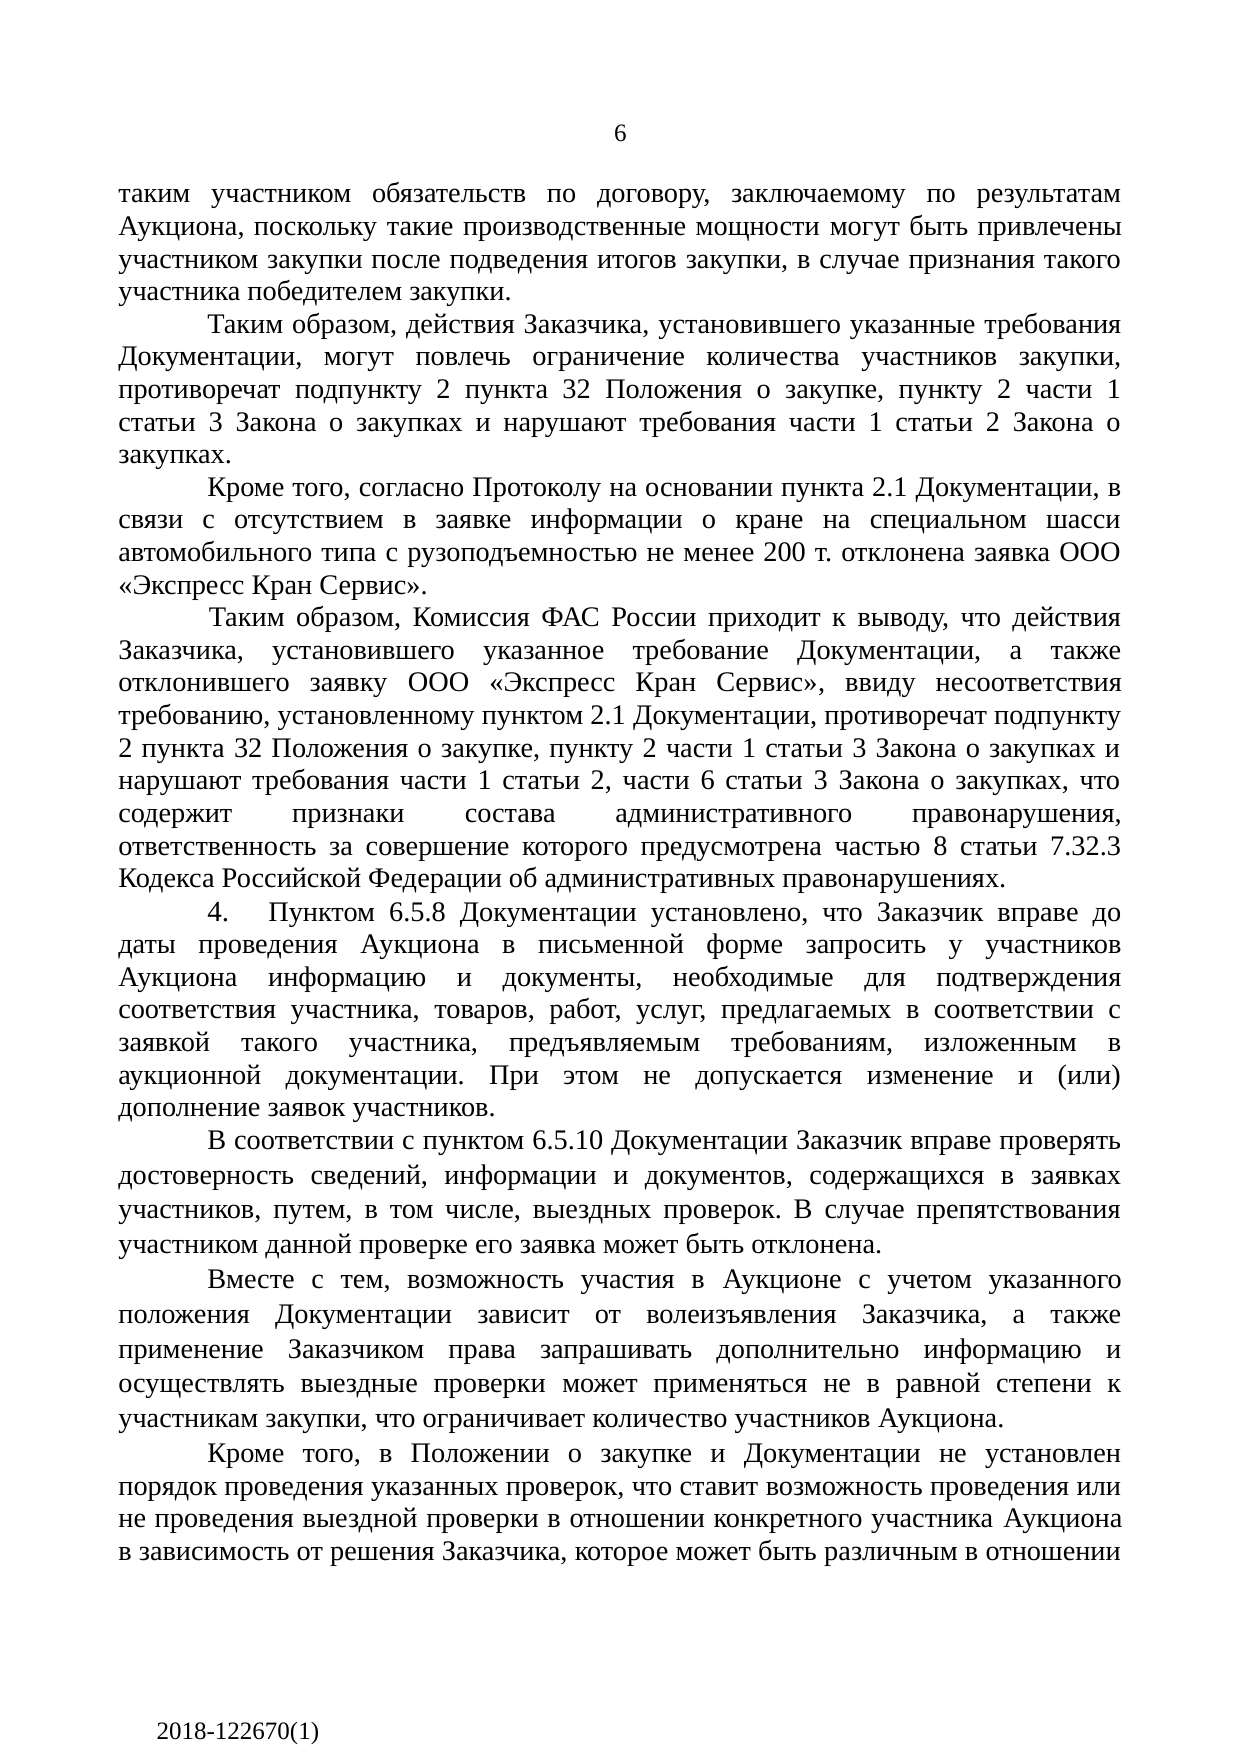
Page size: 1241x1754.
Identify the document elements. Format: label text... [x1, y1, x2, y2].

list Пунктом 6.5.8 Документации установлено, что Заказчик вправе до даты проведения Аукциона в письменной форме запросить у участников Аукциона информацию и документы, необходимые для подтверждения соответствия участника, товаров, работ, услуг, предлагаемых в соответствии с заявкой такого участника, предъявляемым требованиям, изложенным в аукционной документации. При этом не допускается изменение и (или) дополнение заявок участников. [118, 894, 1122, 1123]
text таким участником обязательств по договору, заключаемому по результатам Аукциона, поскольку такие производственные мощности могут быть привлечены участником закупки после подведения итогов закупки, в случае признания такого участника победителем закупки. [118, 176, 1122, 307]
text Кроме того, согласно Протоколу на основании пункта 2.1 Документации, в связи с отсутствием в заявке информации о кране на специальном шасси автомобильного типа с рузоподъемностью не менее 200 т. отклонена заявка ООО «Экспресс Кран Сервис». [118, 470, 1122, 600]
text В соответствии с пунктом 6.5.10 Документации Заказчик вправе проверять достоверность сведений, информации и документов, содержащихся в заявках участников, путем, в том числе, выездных проверок. В случае препятствования участником данной проверке его заявка может быть отклонена. [118, 1123, 1122, 1260]
text Вместе с тем, возможность участия в Аукционе с учетом указанного положения Документации зависит от волеизъявления Заказчика, а также применение Заказчиком права запрашивать дополнительно информацию и осуществлять выездные проверки может применяться не в равной степени к участникам закупки, что ограничивает количество участников Аукциона. [118, 1262, 1122, 1434]
text Таким образом, Комиссия ФАС России приходит к выводу, что действия Заказчика, установившего указанное требование Документации, а также отклонившего заявку ООО «Экспресс Кран Сервис», ввиду несоответствия требованию, установленному пунктом 2.1 Документации, противоречат подпункту 2 пункта 32 Положения о закупке, пункту 2 части 1 статьи 3 Закона о закупках и нарушают требования части 1 статьи 2, части 6 статьи 3 Закона о закупках, что содержит признаки состава административного правонарушения, ответственность за совершение которого предусмотрена частью 8 статьи 7.32.3 Кодекса Российской Федерации об административных правонарушениях. [118, 600, 1122, 894]
text Таким образом, действия Заказчика, установившего указанные требования Документации, могут повлечь ограничение количества участников закупки, противоречат подпункту 2 пункта 32 Положения о закупке, пункту 2 части 1 статьи 3 Закона о закупках и нарушают требования части 1 статьи 2 Закона о закупках. [118, 307, 1122, 470]
text Кроме того, в Положении о закупке и Документации не установлен порядок проведения указанных проверок, что ставит возможность проведения или не проведения выездной проверки в отношении конкретного участника Аукциона в зависимость от решения Заказчика, которое может быть различным в отношении [118, 1436, 1122, 1566]
